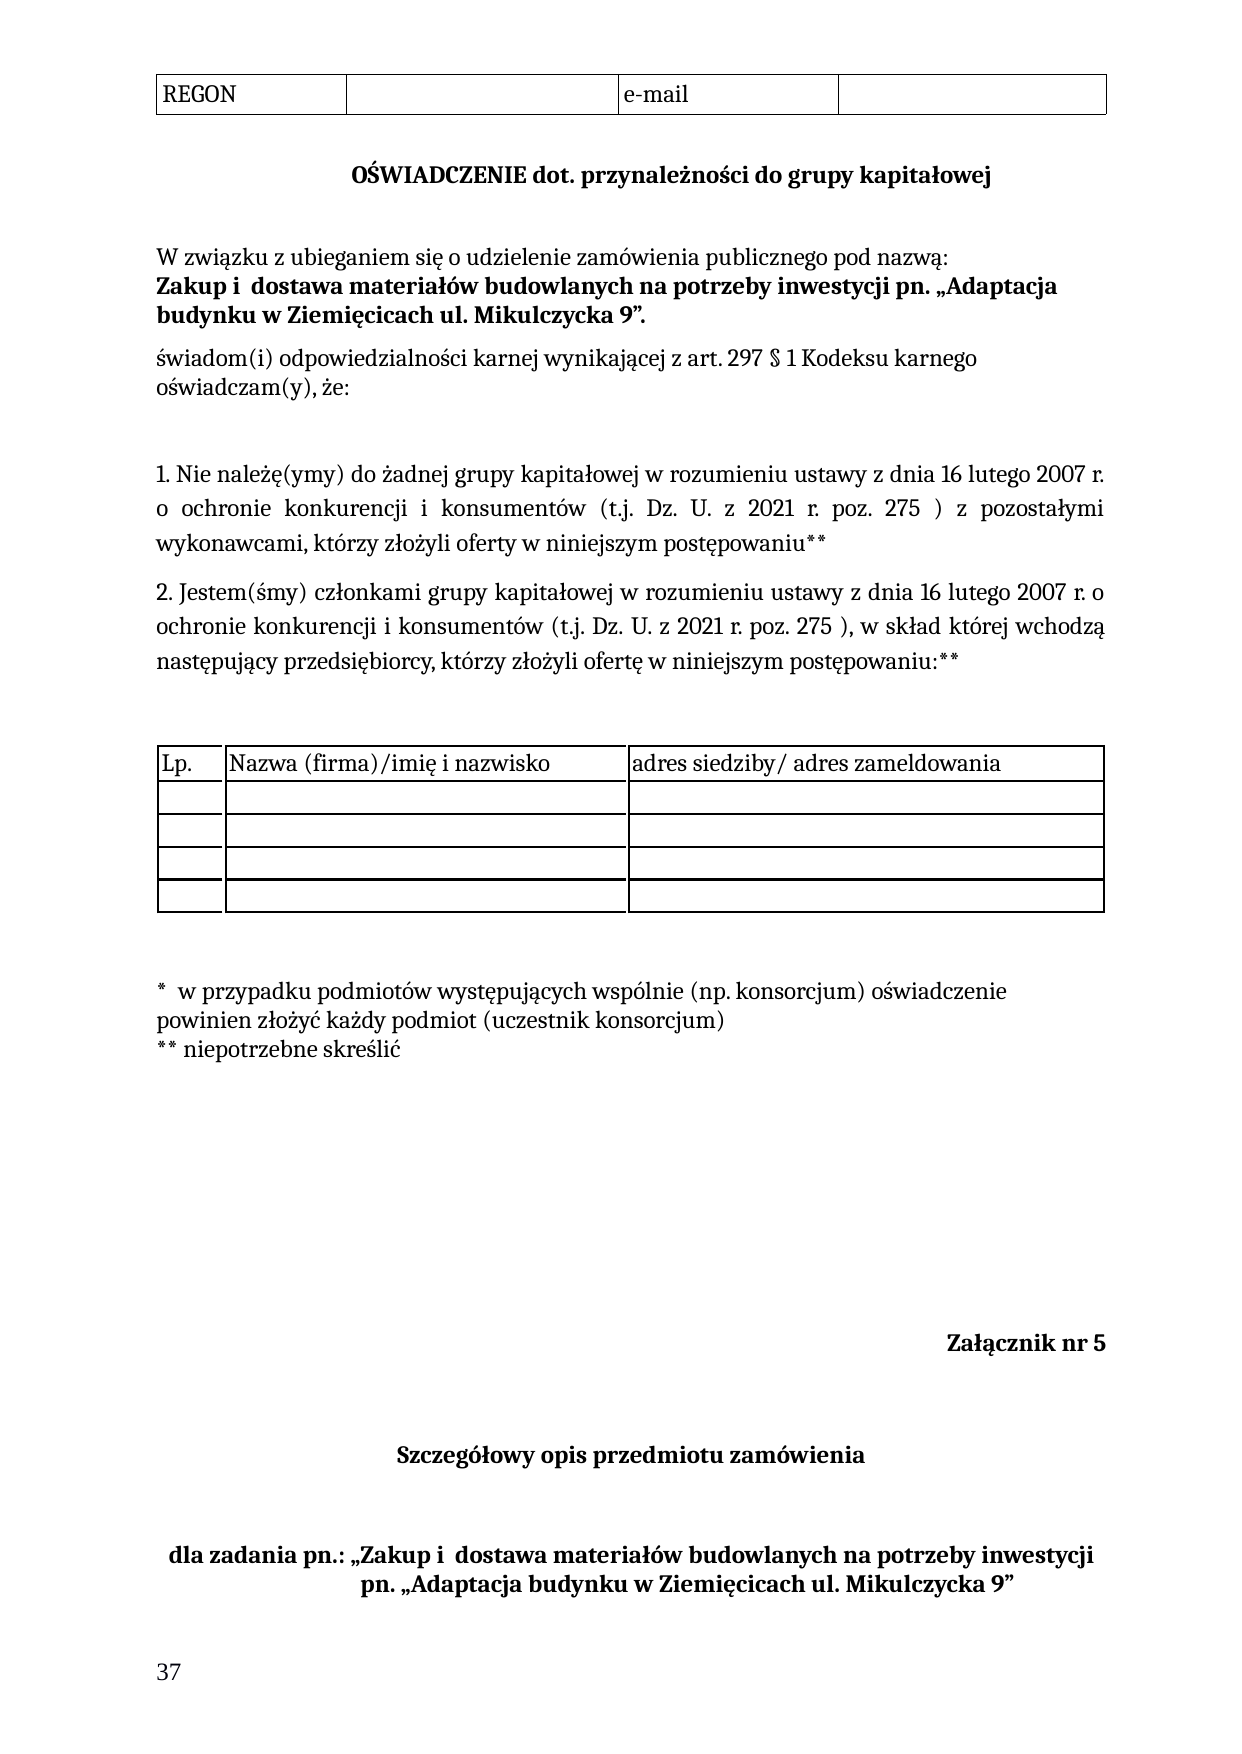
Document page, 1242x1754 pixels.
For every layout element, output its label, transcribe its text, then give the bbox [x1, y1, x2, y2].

table_header Lp. [159, 745, 223, 781]
table_cell [227, 881, 627, 913]
text W związku z ubieganiem się o udzielenie zamówienia publicznego pod nazwą: [156, 243, 1106, 272]
table_cell [630, 848, 1103, 878]
text dla zadania pn.: „Zakup i dostawa materiałów budowlanych na potrzeby inwestycji pn. „Adaptacja budynku w Ziemięcicach ul. Mikulczycka 9” [156, 1541, 1106, 1598]
table_cell [630, 815, 1103, 846]
table_cell [159, 848, 223, 880]
table_cell REGON [157, 75, 346, 114]
table_cell [159, 815, 223, 847]
table_cell [839, 75, 1106, 114]
text ** niepotrzebne skreślić [156, 1034, 1106, 1063]
text świadom(i) odpowiedzialności karnej wynikającej z art. 297 § 1 Kodeksu karnego oświadczam(y), że: [156, 344, 1106, 402]
text 1. Nie należę(ymy) do żadnej grupy kapitałowej w rozumieniu ustawy z dnia 16 lutego 2007 r. o ochronie konkurencji i konsumentów (t.j. Dz. U. z 2021 r. poz. 275 ) z pozostałymi wykonawcami, którzy złożyli oferty w niniejszym postępowaniu** [156, 459, 1106, 557]
table_cell [159, 881, 223, 912]
table_cell e-mail [619, 75, 838, 114]
table_cell [159, 782, 223, 814]
table_cell [227, 848, 627, 881]
table_header Nazwa (firma)/imię i nazwisko [227, 745, 627, 782]
table_cell [347, 75, 618, 114]
table_cell [630, 881, 1103, 911]
table_header adres siedziby/ adres zameldowania [630, 747, 1103, 780]
table_cell [227, 782, 627, 815]
text 2. Jestem(śmy) członkami grupy kapitałowej w rozumieniu ustawy z dnia 16 lutego 2007 r. o ochronie konkurencji i konsumentów (t.j. Dz. U. z 2021 r. poz. 275 ), w skład której wchodzą następujący przedsiębiorcy, którzy złożyli ofertę w niniejszym postępowaniu:** [156, 578, 1106, 675]
text OŚWIADCZENIE dot. przynależności do grupy kapitałowej [237, 161, 1106, 190]
table_cell [227, 815, 627, 848]
table_cell [630, 782, 1103, 813]
text Szczegółowy opis przedmiotu zamówienia [156, 1441, 1106, 1470]
text Zakup i dostawa materiałów budowlanych na potrzeby inwestycji pn. „Adaptacja budynku w Ziemięcicach ul. Mikulczycka 9”. [156, 272, 1106, 329]
text * w przypadku podmiotów występujących wspólnie (np. konsorcjum) oświadczenie powinien złożyć każdy podmiot (uczestnik konsorcjum) [156, 967, 1106, 1034]
text Załącznik nr 5 [156, 1329, 1106, 1358]
